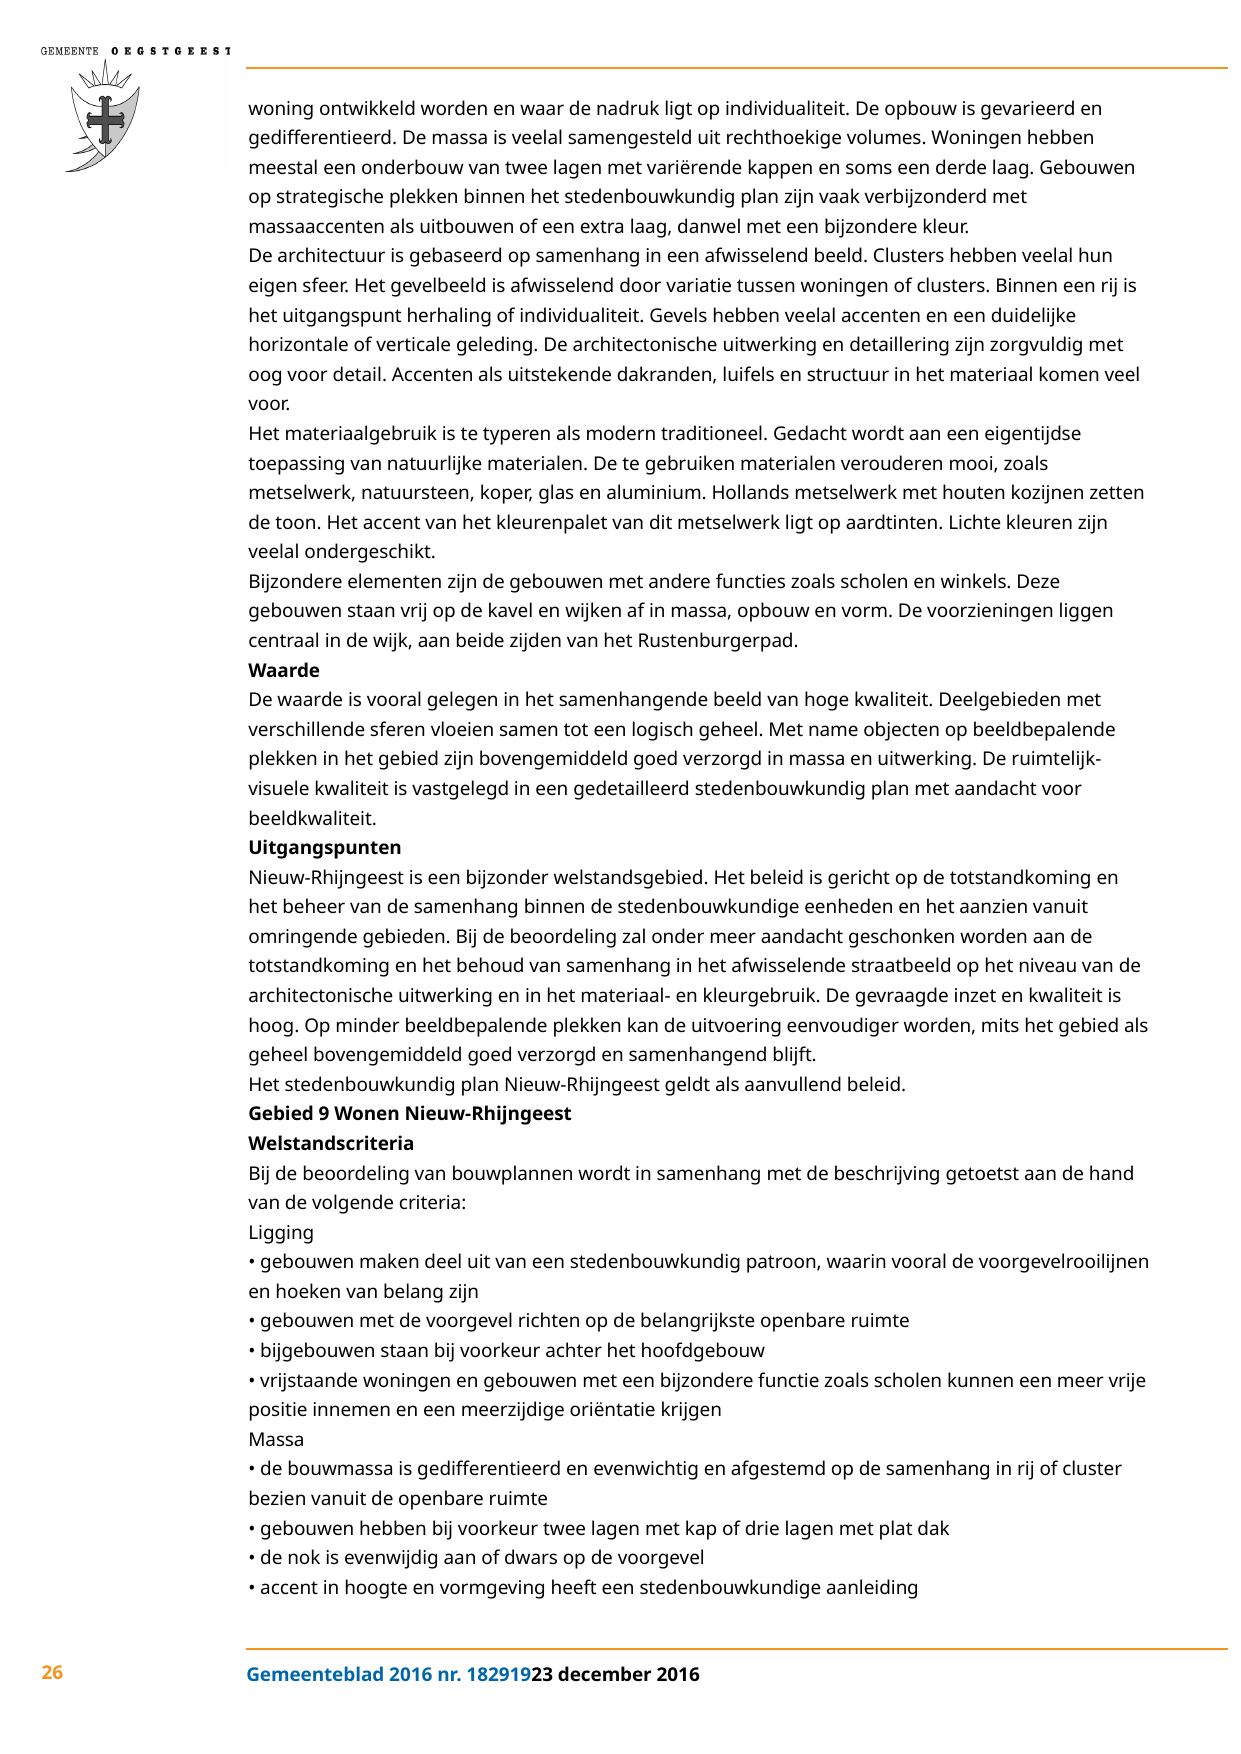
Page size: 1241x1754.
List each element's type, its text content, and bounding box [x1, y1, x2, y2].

text • gebouwen hebben bij voorkeur twee lagen met kap of drie lagen met plat dak [248, 1515, 1152, 1541]
text • bijgebouwen staan bij voorkeur achter het hoofdgebouw [248, 1337, 1152, 1363]
text Waarde [248, 657, 1152, 683]
text Bij de beoordeling van bouwplannen wordt in samenhang met de beschrijving getoetst aan de hand van de volgende criteria: [248, 1160, 1152, 1215]
text Nieuw-Rhijngeest is een bijzonder welstandsgebied. Het beleid is gericht op de totstandkoming en het beheer van de samenhang binnen de stedenbouwkundige eenheden en het aanzien vanuit omringende gebieden. Bij de beoordeling zal onder meer aandacht geschonken worden aan de totstandkoming en het behoud van samenhang in het afwisselende straatbeeld op het niveau van de architectonische uitwerking en in het materiaal- en kleurgebruik. De gevraagde inzet en kwaliteit is hoog. Op minder beeldbepalende plekken kan de uitvoering eenvoudiger worden, mits het gebied als geheel bovengemiddeld goed verzorgd en samenhangend blijft. [248, 864, 1152, 1067]
text Welstandscriteria [248, 1130, 1152, 1156]
text • gebouwen maken deel uit van een stedenbouwkundig patroon, waarin vooral de voorgevelrooilijnen en hoeken van belang zijn [248, 1248, 1152, 1304]
text • de bouwmassa is gedifferentieerd en evenwichtig en afgestemd op de samenhang in rij of cluster bezien vanuit de openbare ruimte [248, 1456, 1152, 1511]
text Uitgangspunten [248, 834, 1152, 860]
text Bijzondere elementen zijn de gebouwen met andere functies zoals scholen en winkels. Deze gebouwen staan vrij op de kavel en wijken af in massa, opbouw en vorm. De voorzieningen liggen centraal in de wijk, aan beide zijden van het Rustenburgerpad. [248, 568, 1152, 653]
text De architectuur is gebaseerd op samenhang in een afwisselend beeld. Clusters hebben veelal hun eigen sfeer. Het gevelbeeld is afwisselend door variatie tussen woningen of clusters. Binnen een rij is het uitgangspunt herhaling of individualiteit. Gevels hebben veelal accenten en een duidelijke horizontale of verticale geleding. De architectonische uitwerking en detaillering zijn zorgvuldig met oog voor detail. Accenten als uitstekende dakranden, luifels en structuur in het materiaal komen veel voor. [248, 243, 1152, 416]
text • de nok is evenwijdig aan of dwars op de voorgevel [248, 1544, 1152, 1570]
text Het materiaalgebruik is te typeren als modern traditioneel. Gedacht wordt aan een eigentijdse toepassing van natuurlijke materialen. De te gebruiken materialen verouderen mooi, zoals metselwerk, natuursteen, koper, glas en aluminium. Hollands metselwerk met houten kozijnen zetten de toon. Het accent van het kleurenpalet van dit metselwerk ligt op aardtinten. Lichte kleuren zijn veelal ondergeschikt. [248, 420, 1152, 564]
text De waarde is vooral gelegen in het samenhangende beeld van hoge kwaliteit. Deelgebieden met verschillende sferen vloeien samen tot een logisch geheel. Met name objecten op beeldbepalende plekken in het gebied zijn bovengemiddeld goed verzorgd in massa en uitwerking. De ruimtelijk-visuele kwaliteit is vastgelegd in een gedetailleerd stedenbouwkundig plan met aandacht voor beeldkwaliteit. [248, 686, 1152, 831]
text Massa [248, 1426, 1152, 1452]
text • accent in hoogte en vormgeving heeft een stedenbouwkundige aanleiding [248, 1574, 1152, 1600]
text Gebied 9 Wonen Nieuw-Rhijngeest [248, 1101, 1152, 1126]
text • vrijstaande woningen en gebouwen met een bijzondere functie zoals scholen kunnen een meer vrije positie innemen en een meerzijdige oriëntatie krijgen [248, 1367, 1152, 1422]
text Ligging [248, 1219, 1152, 1245]
text • gebouwen met de voorgevel richten op de belangrijkste openbare ruimte [248, 1308, 1152, 1333]
picture [41, 47, 231, 172]
text woning ontwikkeld worden en waar de nadruk ligt op individualiteit. De opbouw is gevarieerd en gedifferentieerd. De massa is veelal samengesteld uit rechthoekige volumes. Woningen hebben meestal een onderbouw van twee lagen met variërende kappen en soms een derde laag. Gebouwen op strategische plekken binnen het stedenbouwkundig plan zijn vaak verbijzonderd met massaaccenten als uitbouwen of een extra laag, danwel met een bijzondere kleur. [248, 95, 1152, 239]
text Het stedenbouwkundig plan Nieuw-Rhijngeest geldt als aanvullend beleid. [248, 1071, 1152, 1097]
